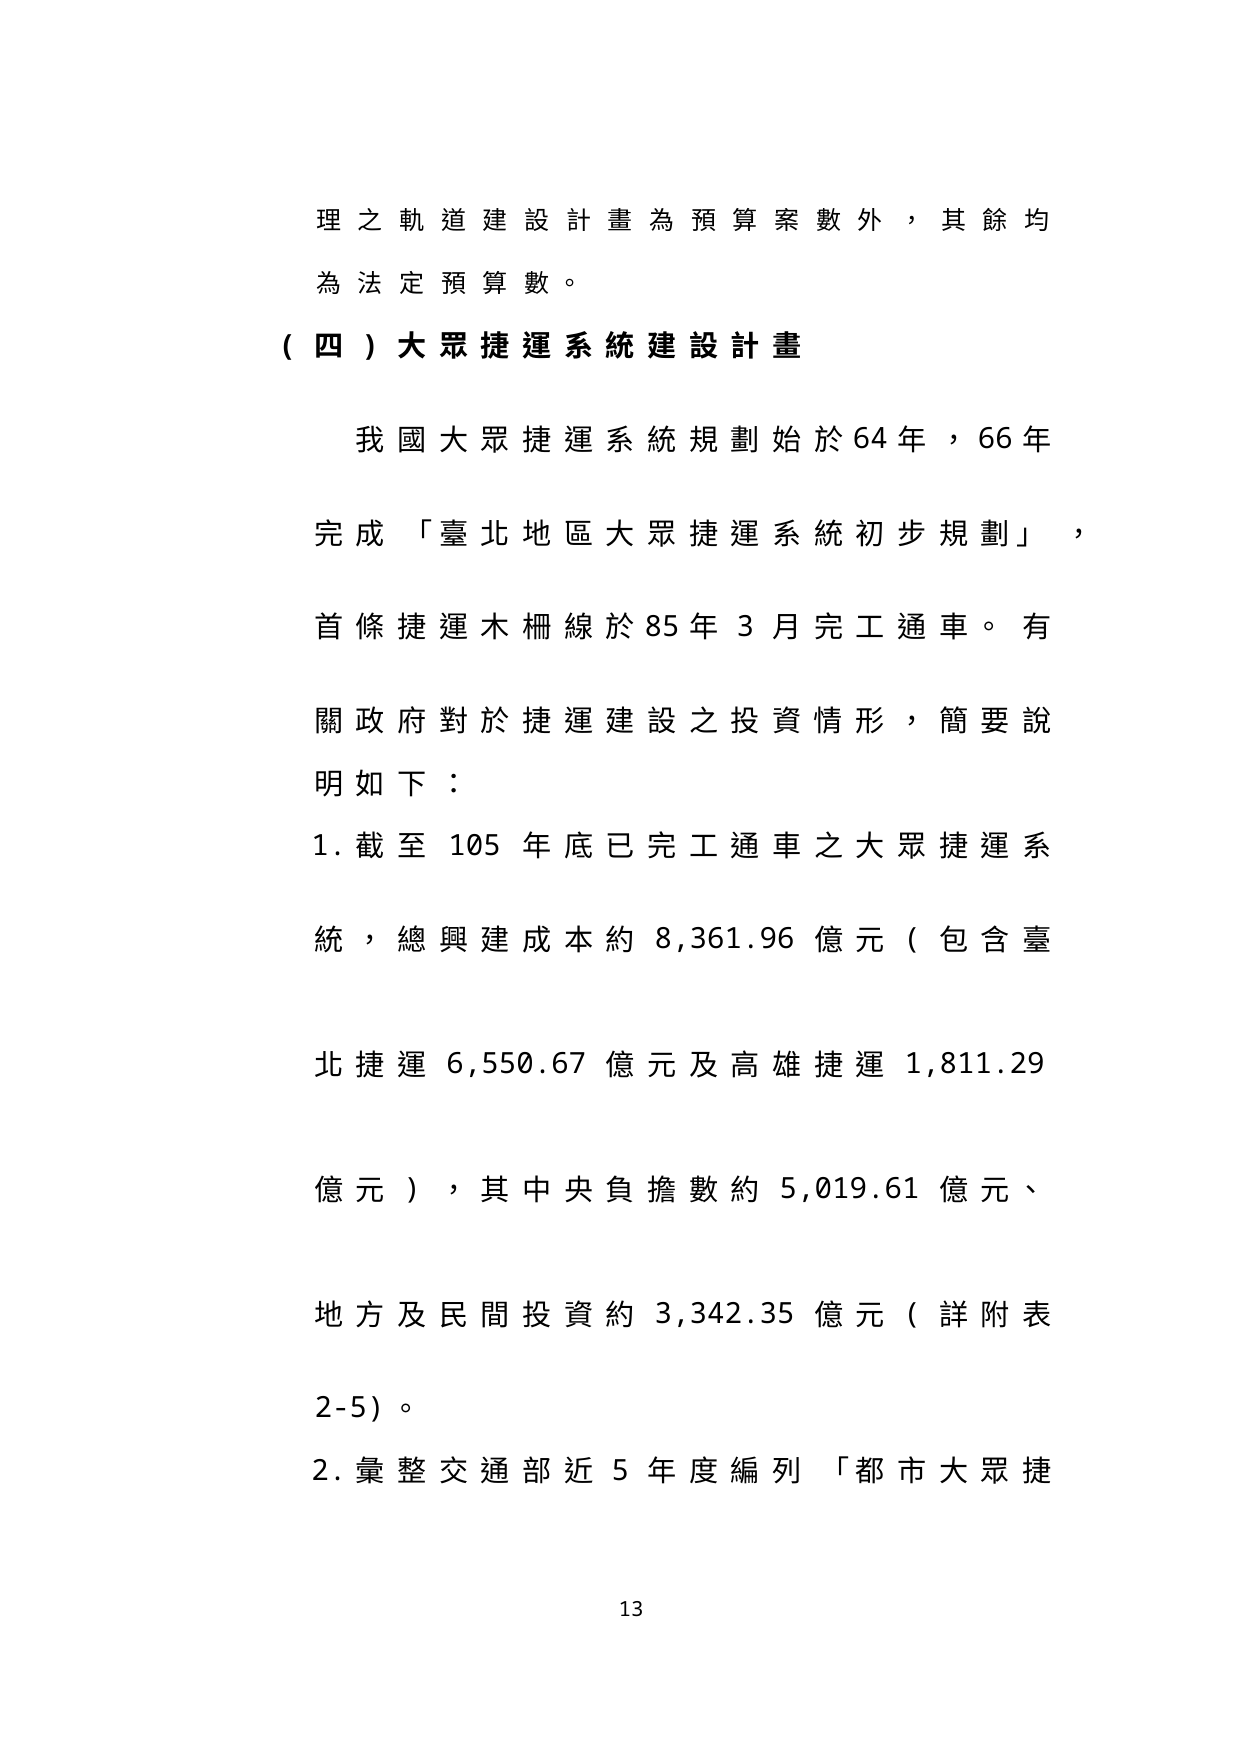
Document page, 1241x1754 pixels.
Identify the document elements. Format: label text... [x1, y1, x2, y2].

text 我國大眾捷運系統規劃始於64年，66年完成「臺北地區大眾捷運系統初步規劃」，首條捷運木柵線於85年3月完工通車。有關政府對於捷運建設之投資情形，簡要說明如下： [271, 365, 1058, 802]
text 理之軌道建設計畫為預算案數外，其餘均為法定預算數。 [183, 177, 1058, 302]
text (四)大眾捷運系統建設計畫 [242, 302, 1058, 365]
text 1.截至105年底已完工通車之大眾捷運系統，總興建成本約8,361.96億元(包含臺北捷運6,550.67億元及高雄捷運1,811.29億元)，其中央負擔數約5,019.61億元、地方及民間投資約3,342.35億元(詳附表2-5)。 [271, 802, 1058, 1427]
text 2.彙整交通部近5年度編列「都市大眾捷 [271, 1427, 1058, 1490]
